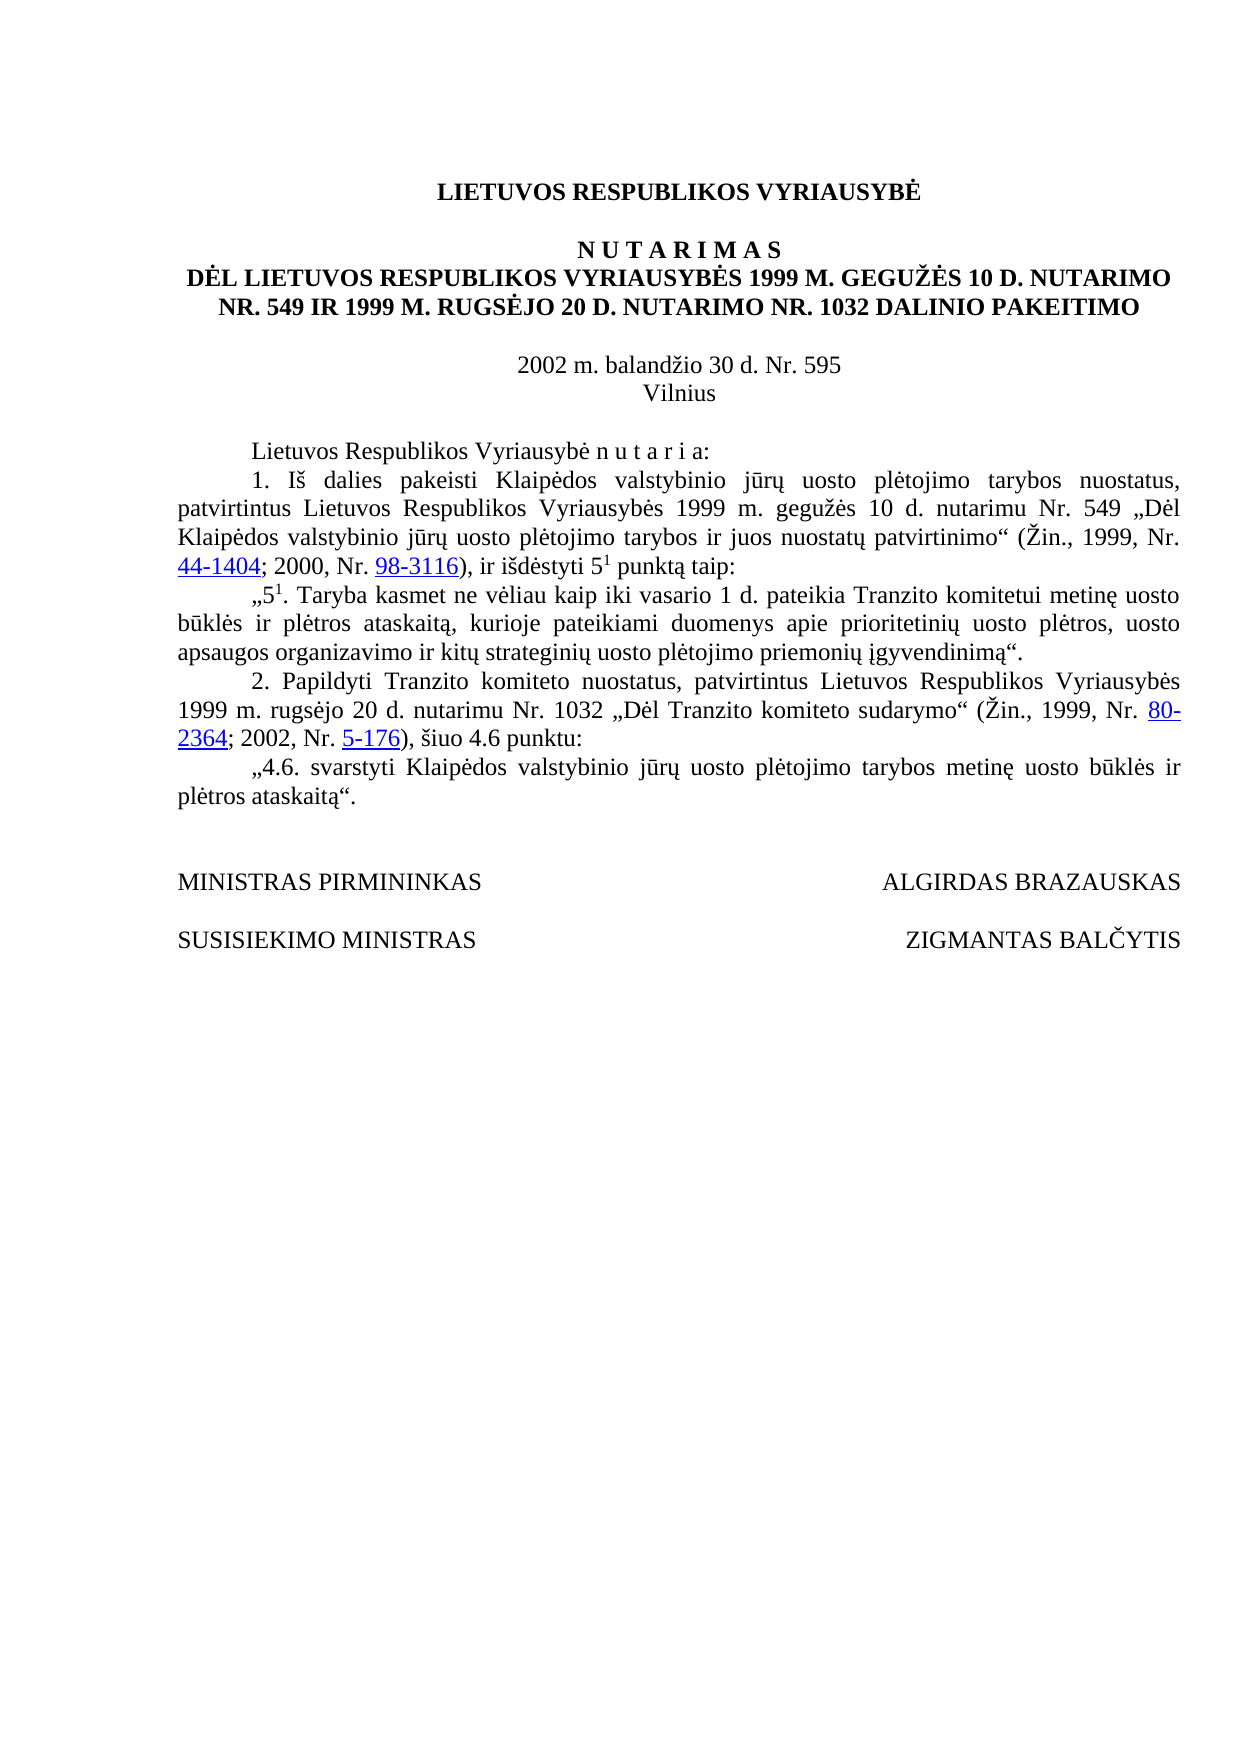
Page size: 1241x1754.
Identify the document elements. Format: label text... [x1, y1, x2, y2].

text Lietuvos Respublikos Vyriausybė nutaria: [177, 436, 1181, 465]
text SUSISIEKIMO MINISTRAS ZIGMANTAS BALČYTIS [177, 925, 1181, 953]
text N U T A R I M A S [177, 235, 1181, 263]
text Vilnius [177, 378, 1181, 407]
text DĖL LIETUVOS RESPUBLIKOS VYRIAUSYBĖS 1999 M. GEGUŽĖS 10 D. NUTARIMO NR. 549 IR 1999 M. RUGSĖJO 20 D. NUTARIMO NR. 1032 DALINIO PAKEITIMO [177, 263, 1181, 321]
text „51. Taryba kasmet ne vėliau kaip iki vasario 1 d. pateikia Tranzito komitetui metinę uosto būklės ir plėtros ataskaitą, kurioje pateikiami duomenys apie prioritetinių uosto plėtros, uosto apsaugos organizavimo ir kitų strateginių uosto plėtojimo priemonių įgyvendinimą“. [177, 580, 1181, 666]
text 2. Papildyti Tranzito komiteto nuostatus, patvirtintus Lietuvos Respublikos Vyriausybės 1999 m. rugsėjo 20 d. nutarimu Nr. 1032 „Dėl Tranzito komiteto sudarymo“ (Žin., 1999, Nr. 80-2364; 2002, Nr. 5-176), šiuo 4.6 punktu: [177, 666, 1181, 752]
text „4.6. svarstyti Klaipėdos valstybinio jūrų uosto plėtojimo tarybos metinę uosto būklės ir plėtros ataskaitą“. [177, 752, 1181, 810]
text 2002 m. balandžio 30 d. Nr. 595 [177, 350, 1181, 378]
text MINISTRAS PIRMININKAS ALGIRDAS BRAZAUSKAS [177, 867, 1181, 896]
text 1. Iš dalies pakeisti Klaipėdos valstybinio jūrų uosto plėtojimo tarybos nuostatus, patvirtintus Lietuvos Respublikos Vyriausybės 1999 m. gegužės 10 d. nutarimu Nr. 549 „Dėl Klaipėdos valstybinio jūrų uosto plėtojimo tarybos ir juos nuostatų patvirtinimo“ (Žin., 1999, Nr. 44-1404; 2000, Nr. 98-3116), ir išdėstyti 51 punktą taip: [177, 465, 1181, 580]
text LIETUVOS RESPUBLIKOS VYRIAUSYBĖ [177, 177, 1181, 206]
